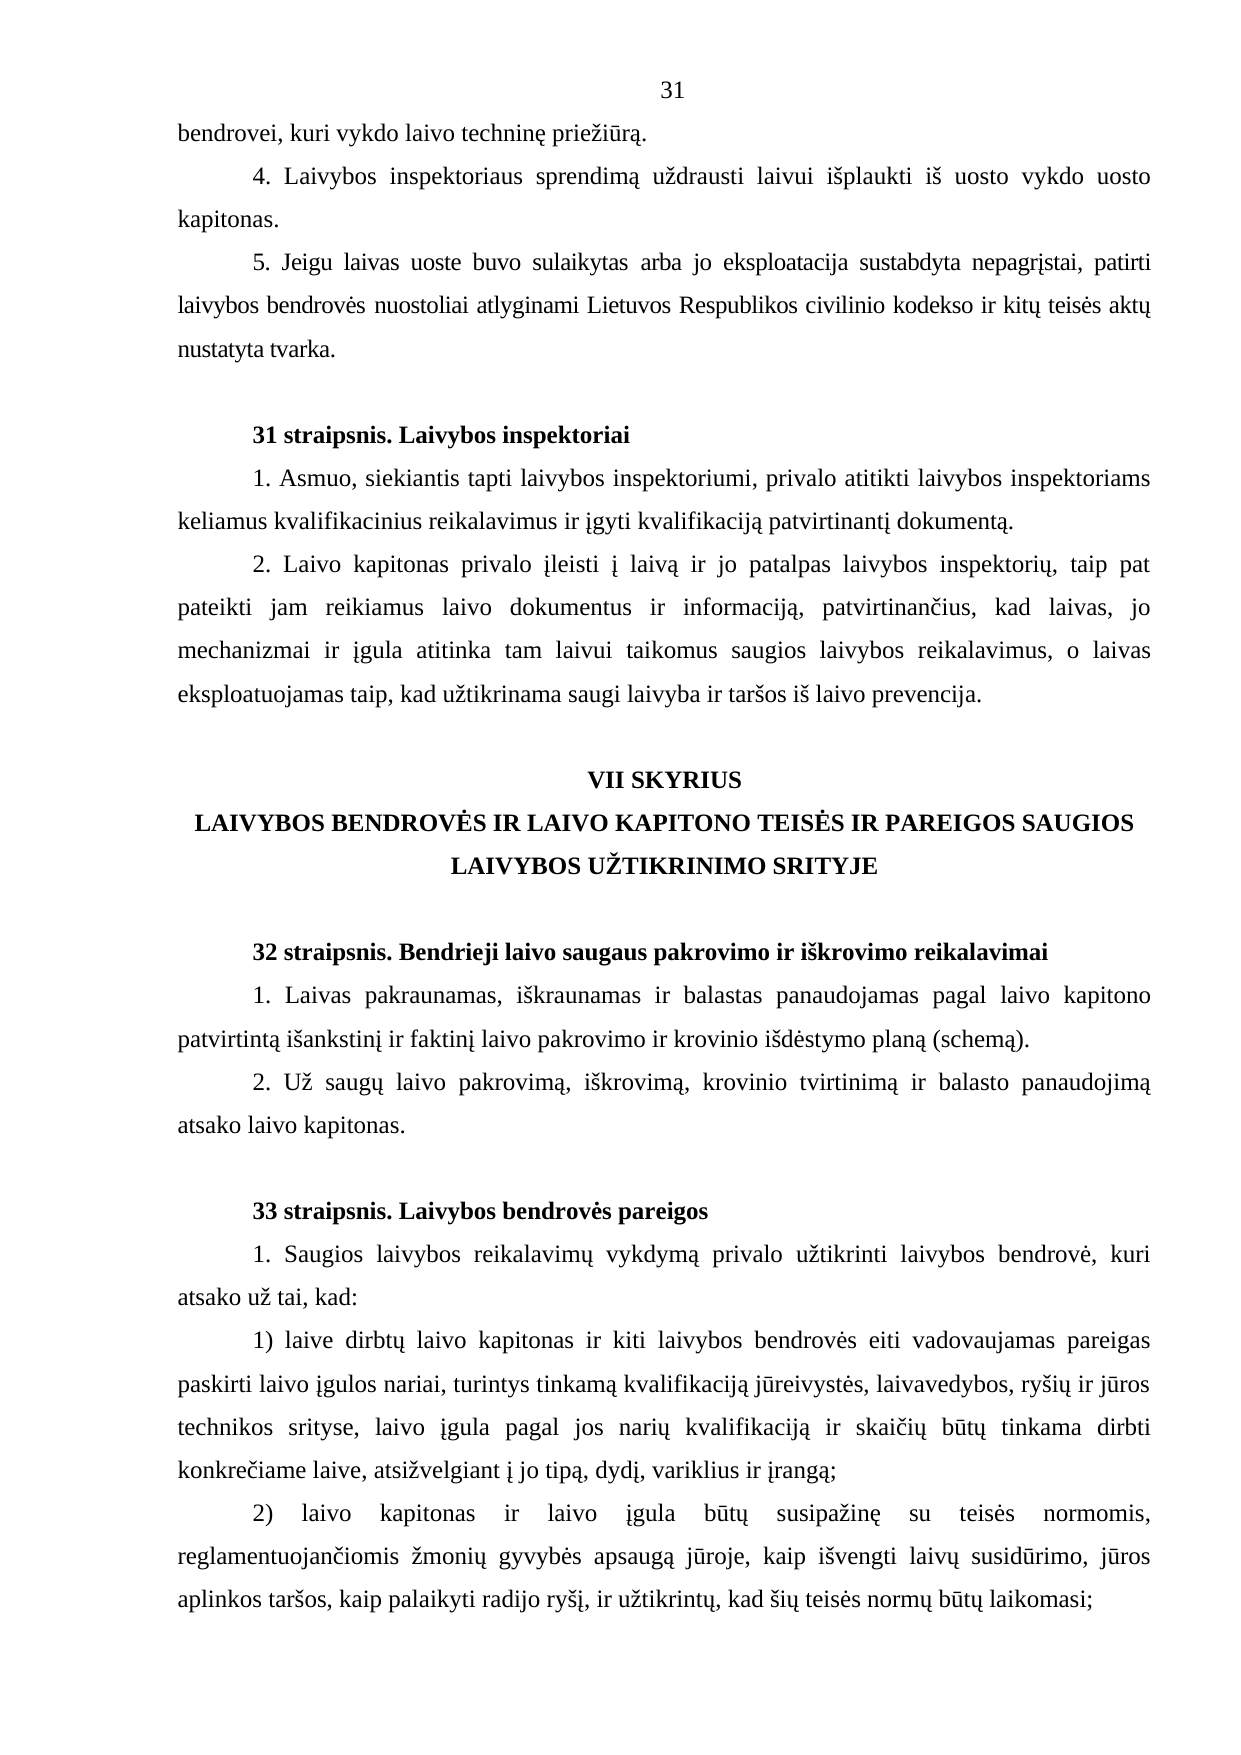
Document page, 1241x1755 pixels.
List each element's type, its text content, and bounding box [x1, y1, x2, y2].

text 2) laivo kapitonas ir laivo įgula būtų susipažinę su teisės normomis, reglamentuojančiomis žmonių gyvybės apsaugą jūroje, kaip išvengti laivų susidūrimo, jūros aplinkos taršos, kaip palaikyti radijo ryšį, ir užtikrintų, kad šių teisės normų būtų laikomasi; [177, 1498, 1152, 1613]
text 2. Laivo kapitonas privalo įleisti į laivą ir jo patalpas laivybos inspektorių, taip pat pateikti jam reikiamus laivo dokumentus ir informaciją, patvirtinančius, kad laivas, jo mechanizmai ir įgula atitinka tam laivui taikomus saugios laivybos reikalavimus, o laivas eksploatuojamas taip, kad užtikrinama saugi laivyba ir taršos iš laivo prevencija. [177, 549, 1152, 707]
text 31 straipsnis. Laivybos inspektoriai [177, 420, 1152, 449]
text 33 straipsnis. Laivybos bendrovės pareigos [177, 1196, 1152, 1225]
text 5. Jeigu laivas uoste buvo sulaikytas arba jo eksploatacija sustabdyta nepagrįstai, patirti laivybos bendrovės nuostoliai atlyginami Lietuvos Respublikos civilinio kodekso ir kitų teisės aktų nustatyta tvarka. [177, 247, 1152, 362]
text 32 straipsnis. Bendrieji laivo saugaus pakrovimo ir iškrovimo reikalavimai [177, 937, 1152, 966]
text bendrovei, kuri vykdo laivo techninę priežiūrą. [177, 118, 1152, 147]
text VII SKYRIUS [177, 765, 1152, 794]
text LAIVYBOS BENDROVĖS IR LAIVO KAPITONO TEISĖS IR PAREIGOS SAUGIOS LAIVYBOS UŽTIKRINIMO SRITYJE [177, 808, 1152, 880]
text 2. Už saugų laivo pakrovimą, iškrovimą, krovinio tvirtinimą ir balasto panaudojimą atsako laivo kapitonas. [177, 1067, 1152, 1139]
text 1. Laivas pakraunamas, iškraunamas ir balastas panaudojamas pagal laivo kapitono patvirtintą išankstinį ir faktinį laivo pakrovimo ir krovinio išdėstymo planą (schemą). [177, 981, 1152, 1052]
text 1. Saugios laivybos reikalavimų vykdymą privalo užtikrinti laivybos bendrovė, kuri atsako už tai, kad: [177, 1239, 1152, 1311]
text 4. Laivybos inspektoriaus sprendimą uždrausti laivui išplaukti iš uosto vykdo uosto kapitonas. [177, 161, 1152, 233]
text 1. Asmuo, siekiantis tapti laivybos inspektoriumi, privalo atitikti laivybos inspektoriams keliamus kvalifikacinius reikalavimus ir įgyti kvalifikaciją patvirtinantį dokumentą. [177, 463, 1152, 535]
text 1) laive dirbtų laivo kapitonas ir kiti laivybos bendrovės eiti vadovaujamas pareigas paskirti laivo įgulos nariai, turintys tinkamą kvalifikaciją jūreivystės, laivavedybos, ryšių ir jūros technikos srityse, laivo įgula pagal jos narių kvalifikaciją ir skaičių būtų tinkama dirbti konkrečiame laive, atsižvelgiant į jo tipą, dydį, variklius ir įrangą; [177, 1326, 1152, 1484]
